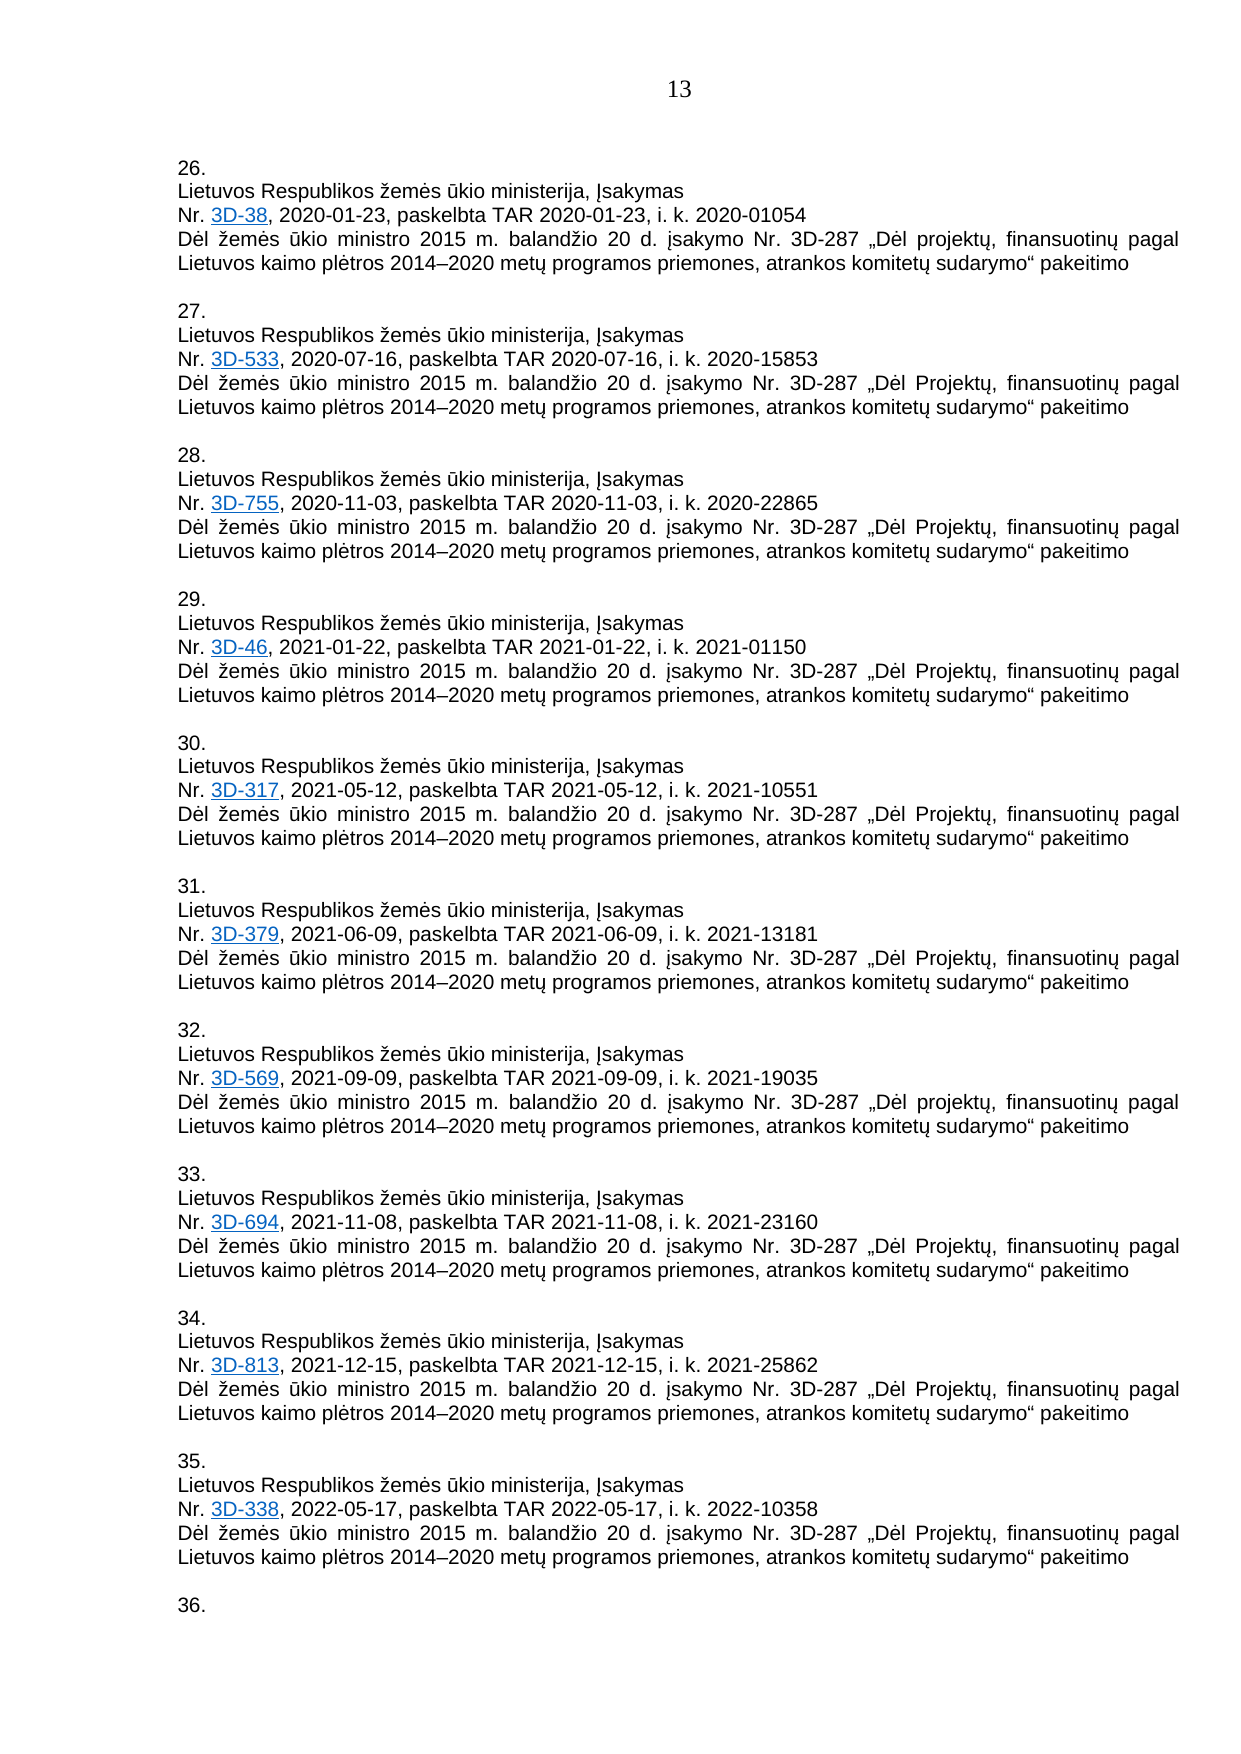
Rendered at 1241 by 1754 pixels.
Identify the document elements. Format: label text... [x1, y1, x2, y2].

text Nr. 3D-755, 2020-11-03, paskelbta TAR 2020-11-03, i. k. 2020-22865 [177, 491, 1181, 515]
text Dėl žemės ūkio ministro 2015 m. balandžio 20 d. įsakymo Nr. 3D-287 „Dėl Projektų, finansuotinų pagal Lietuvos kaimo plėtros 2014–2020 metų programos priemones, atrankos komitetų sudarymo“ pakeitimo [177, 515, 1181, 563]
text Lietuvos Respublikos žemės ūkio ministerija, Įsakymas [177, 611, 1181, 634]
text Nr. 3D-46, 2021-01-22, paskelbta TAR 2021-01-22, i. k. 2021-01150 [177, 634, 1181, 658]
text Nr. 3D-813, 2021-12-15, paskelbta TAR 2021-12-15, i. k. 2021-25862 [177, 1353, 1181, 1377]
text Dėl žemės ūkio ministro 2015 m. balandžio 20 d. įsakymo Nr. 3D-287 „Dėl Projektų, finansuotinų pagal Lietuvos kaimo plėtros 2014–2020 metų programos priemones, atrankos komitetų sudarymo“ pakeitimo [177, 371, 1181, 419]
text Lietuvos Respublikos žemės ūkio ministerija, Įsakymas [177, 754, 1181, 778]
text Dėl žemės ūkio ministro 2015 m. balandžio 20 d. įsakymo Nr. 3D-287 „Dėl projektų, finansuotinų pagal Lietuvos kaimo plėtros 2014–2020 metų programos priemones, atrankos komitetų sudarymo“ pakeitimo [177, 227, 1181, 275]
text Dėl žemės ūkio ministro 2015 m. balandžio 20 d. įsakymo Nr. 3D-287 „Dėl Projektų, finansuotinų pagal Lietuvos kaimo plėtros 2014–2020 metų programos priemones, atrankos komitetų sudarymo“ pakeitimo [177, 802, 1181, 850]
text Nr. 3D-569, 2021-09-09, paskelbta TAR 2021-09-09, i. k. 2021-19035 [177, 1066, 1181, 1090]
text 35. [177, 1449, 1181, 1473]
text Nr. 3D-38, 2020-01-23, paskelbta TAR 2020-01-23, i. k. 2020-01054 [177, 203, 1181, 227]
text Nr. 3D-533, 2020-07-16, paskelbta TAR 2020-07-16, i. k. 2020-15853 [177, 347, 1181, 371]
text Nr. 3D-379, 2021-06-09, paskelbta TAR 2021-06-09, i. k. 2021-13181 [177, 922, 1181, 946]
text Dėl žemės ūkio ministro 2015 m. balandžio 20 d. įsakymo Nr. 3D-287 „Dėl Projektų, finansuotinų pagal Lietuvos kaimo plėtros 2014–2020 metų programos priemones, atrankos komitetų sudarymo“ pakeitimo [177, 1521, 1181, 1569]
text Nr. 3D-338, 2022-05-17, paskelbta TAR 2022-05-17, i. k. 2022-10358 [177, 1497, 1181, 1521]
text Dėl žemės ūkio ministro 2015 m. balandžio 20 d. įsakymo Nr. 3D-287 „Dėl Projektų, finansuotinų pagal Lietuvos kaimo plėtros 2014–2020 metų programos priemones, atrankos komitetų sudarymo“ pakeitimo [177, 946, 1181, 994]
text Lietuvos Respublikos žemės ūkio ministerija, Įsakymas [177, 1329, 1181, 1353]
text 33. [177, 1162, 1181, 1186]
text Nr. 3D-317, 2021-05-12, paskelbta TAR 2021-05-12, i. k. 2021-10551 [177, 778, 1181, 802]
text 30. [177, 730, 1181, 754]
text 34. [177, 1305, 1181, 1329]
text Lietuvos Respublikos žemės ūkio ministerija, Įsakymas [177, 1186, 1181, 1209]
text Dėl žemės ūkio ministro 2015 m. balandžio 20 d. įsakymo Nr. 3D-287 „Dėl Projektų, finansuotinų pagal Lietuvos kaimo plėtros 2014–2020 metų programos priemones, atrankos komitetų sudarymo“ pakeitimo [177, 658, 1181, 706]
text 27. [177, 299, 1181, 323]
text 36. [177, 1593, 1181, 1617]
text Lietuvos Respublikos žemės ūkio ministerija, Įsakymas [177, 898, 1181, 922]
text Lietuvos Respublikos žemės ūkio ministerija, Įsakymas [177, 1473, 1181, 1497]
text Nr. 3D-694, 2021-11-08, paskelbta TAR 2021-11-08, i. k. 2021-23160 [177, 1209, 1181, 1233]
text Dėl žemės ūkio ministro 2015 m. balandžio 20 d. įsakymo Nr. 3D-287 „Dėl Projektų, finansuotinų pagal Lietuvos kaimo plėtros 2014–2020 metų programos priemones, atrankos komitetų sudarymo“ pakeitimo [177, 1377, 1181, 1425]
text Lietuvos Respublikos žemės ūkio ministerija, Įsakymas [177, 467, 1181, 491]
text Lietuvos Respublikos žemės ūkio ministerija, Įsakymas [177, 323, 1181, 347]
text 31. [177, 874, 1181, 898]
text 29. [177, 587, 1181, 611]
text 26. [177, 155, 1181, 179]
text 28. [177, 443, 1181, 467]
text Lietuvos Respublikos žemės ūkio ministerija, Įsakymas [177, 179, 1181, 203]
text Dėl žemės ūkio ministro 2015 m. balandžio 20 d. įsakymo Nr. 3D-287 „Dėl Projektų, finansuotinų pagal Lietuvos kaimo plėtros 2014–2020 metų programos priemones, atrankos komitetų sudarymo“ pakeitimo [177, 1233, 1181, 1281]
text 32. [177, 1018, 1181, 1042]
text Lietuvos Respublikos žemės ūkio ministerija, Įsakymas [177, 1042, 1181, 1066]
text Dėl žemės ūkio ministro 2015 m. balandžio 20 d. įsakymo Nr. 3D-287 „Dėl projektų, finansuotinų pagal Lietuvos kaimo plėtros 2014–2020 metų programos priemones, atrankos komitetų sudarymo“ pakeitimo [177, 1090, 1181, 1138]
